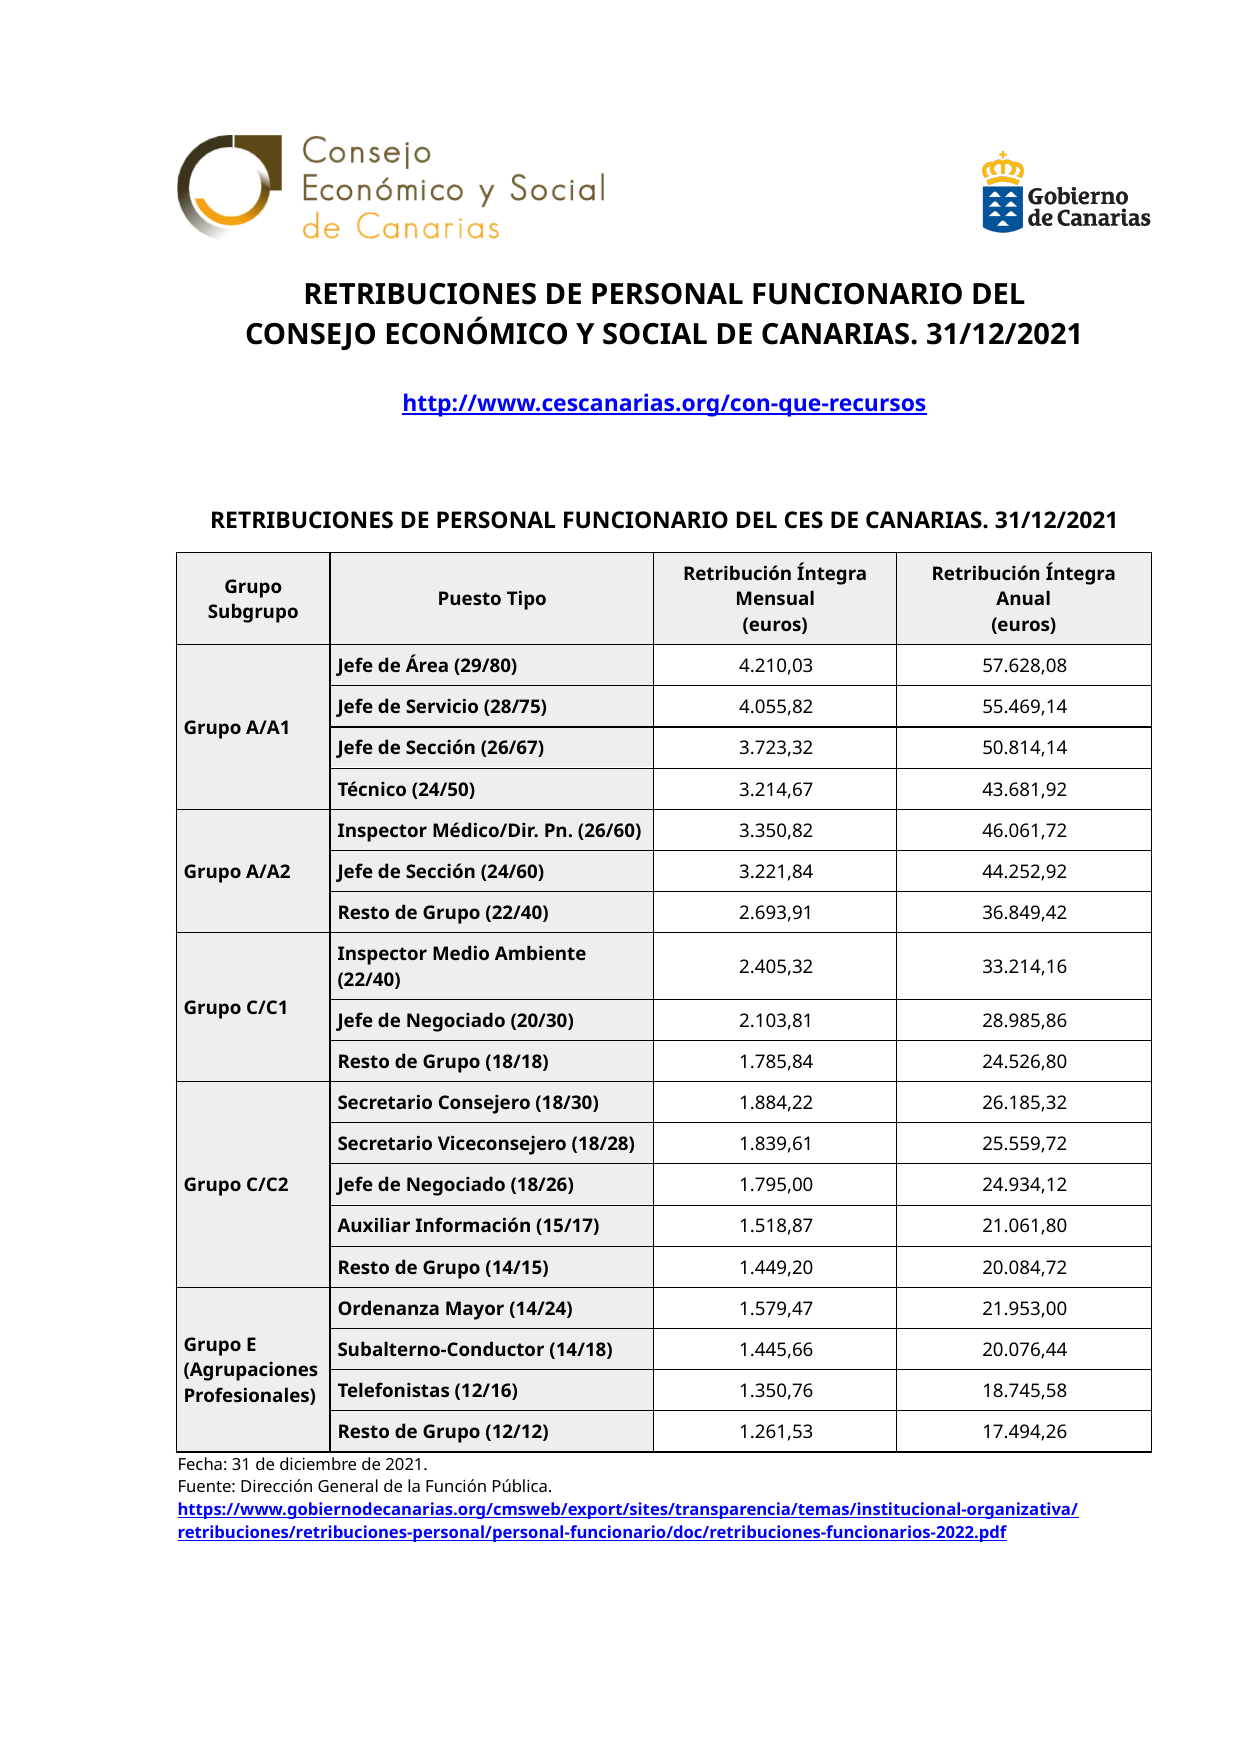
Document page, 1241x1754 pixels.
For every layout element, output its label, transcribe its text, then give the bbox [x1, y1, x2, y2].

table_cell 26.185,32 [897, 1082, 1151, 1122]
table_cell 3.723,32 [654, 728, 896, 767]
table_cell 2.693,91 [654, 892, 896, 932]
table_cell 20.076,44 [897, 1329, 1151, 1369]
table_cell 18.745,58 [897, 1370, 1151, 1410]
table_cell 1.884,22 [654, 1082, 896, 1122]
table_cell 1.839,61 [654, 1123, 896, 1163]
table_cell 46.061,72 [897, 810, 1151, 850]
table_cell Jefe de Área (29/80) [331, 645, 653, 685]
table_cell Jefe de Sección (26/67) [331, 728, 653, 767]
table_cell 1.795,00 [654, 1164, 896, 1204]
table_cell 55.469,14 [897, 686, 1151, 726]
table_cell Jefe de Servicio (28/75) [331, 686, 653, 726]
table_cell Auxiliar Información (15/17) [331, 1206, 653, 1246]
table_cell 1.449,20 [654, 1247, 896, 1287]
table_cell 1.785,84 [654, 1041, 896, 1081]
table_cell Subalterno-Conductor (14/18) [331, 1329, 653, 1369]
table_cell Resto de Grupo (18/18) [331, 1041, 653, 1081]
table_cell 1.261,53 [654, 1411, 896, 1451]
table_cell 21.953,00 [897, 1288, 1151, 1328]
table_cell 3.214,67 [654, 769, 896, 809]
table_cell Telefonistas (12/16) [331, 1370, 653, 1410]
table_cell 1.579,47 [654, 1288, 896, 1328]
table_header Puesto Tipo [331, 553, 653, 644]
table_cell 24.934,12 [897, 1164, 1151, 1204]
table_header Retribución Íntegra Mensual (euros) [654, 553, 896, 644]
table_cell 28.985,86 [897, 1000, 1151, 1040]
table_cell Secretario Consejero (18/30) [331, 1082, 653, 1122]
table_cell 4.055,82 [654, 686, 896, 726]
table_cell 43.681,92 [897, 769, 1151, 809]
table_cell 25.559,72 [897, 1123, 1151, 1163]
table_cell 4.210,03 [654, 645, 896, 685]
table_cell 3.221,84 [654, 851, 896, 891]
table_cell Grupo A/A2 [177, 810, 329, 932]
picture [177, 135, 604, 241]
table_cell Secretario Viceconsejero (18/28) [331, 1123, 653, 1163]
text Fuente: Dirección General de la Función Pública. [177, 1475, 1152, 1498]
table_cell Grupo A/A1 [177, 645, 329, 809]
text http://www.cescanarias.org/con-que-recursos [177, 387, 1152, 418]
table_cell 24.526,80 [897, 1041, 1151, 1081]
table_cell Resto de Grupo (12/12) [331, 1411, 653, 1451]
table_cell Resto de Grupo (22/40) [331, 892, 653, 932]
table_cell Jefe de Negociado (20/30) [331, 1000, 653, 1040]
table_cell 36.849,42 [897, 892, 1151, 932]
table_cell 2.103,81 [654, 1000, 896, 1040]
text CONSEJO ECONÓMICO Y SOCIAL DE CANARIAS. 31/12/2021 [177, 313, 1152, 353]
table_cell 3.350,82 [654, 810, 896, 850]
table_cell Técnico (24/50) [331, 769, 653, 809]
table_cell Jefe de Sección (24/60) [331, 851, 653, 891]
table_cell Inspector Medio Ambiente (22/40) [331, 933, 653, 999]
table_cell 2.405,32 [654, 933, 896, 999]
text https://www.gobiernodecanarias.org/cmsweb/export/sites/transparencia/temas/institucional-organizativa/retribuciones/retribuciones-personal/personal-funcionario/doc/retribuciones-funcionarios-2022.pdf [177, 1498, 1146, 1543]
table_cell Grupo C/C1 [177, 933, 329, 1081]
table_cell 17.494,26 [897, 1411, 1151, 1451]
table_header Retribución Íntegra Anual (euros) [897, 553, 1151, 644]
table_cell 33.214,16 [897, 933, 1151, 999]
table_cell Inspector Médico/Dir. Pn. (26/60) [331, 810, 653, 850]
table_cell Jefe de Negociado (18/26) [331, 1164, 653, 1204]
table_cell 1.445,66 [654, 1329, 896, 1369]
table_cell 1.518,87 [654, 1206, 896, 1246]
table_cell Resto de Grupo (14/15) [331, 1247, 653, 1287]
table_cell 50.814,14 [897, 728, 1151, 767]
table_cell Ordenanza Mayor (14/24) [331, 1288, 653, 1328]
table_cell Grupo C/C2 [177, 1082, 329, 1287]
text Fecha: 31 de diciembre de 2021. [177, 1453, 1152, 1475]
table_cell 57.628,08 [897, 645, 1151, 685]
table_cell 21.061,80 [897, 1206, 1151, 1246]
table_cell 44.252,92 [897, 851, 1151, 891]
table_header Grupo Subgrupo [177, 553, 329, 644]
text RETRIBUCIONES DE PERSONAL FUNCIONARIO DEL [177, 273, 1152, 313]
table_cell 20.084,72 [897, 1247, 1151, 1287]
picture [975, 144, 1153, 237]
text RETRIBUCIONES DE PERSONAL FUNCIONARIO DEL CES DE CANARIAS. 31/12/2021 [177, 503, 1152, 535]
table_cell Grupo E (Agrupaciones Profesionales) [177, 1288, 329, 1451]
table_cell 1.350,76 [654, 1370, 896, 1410]
